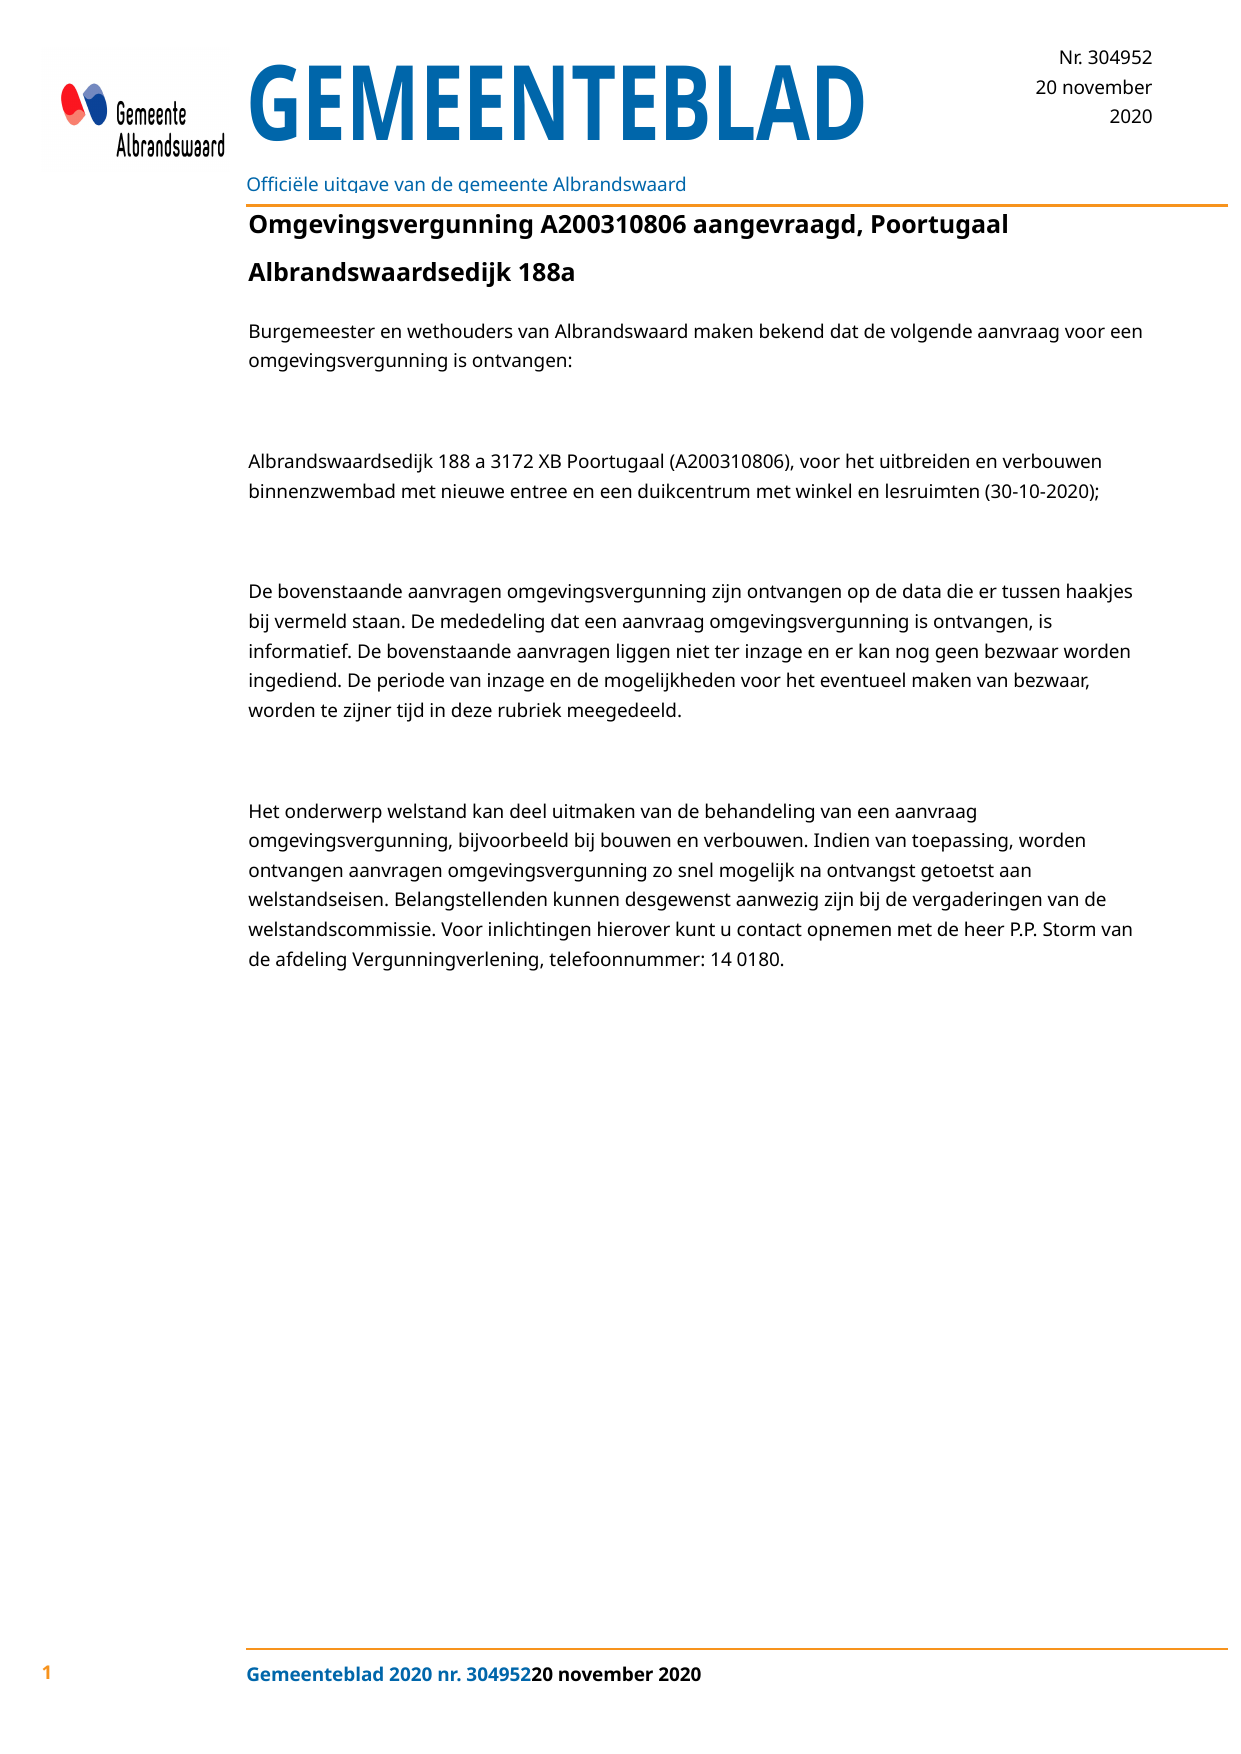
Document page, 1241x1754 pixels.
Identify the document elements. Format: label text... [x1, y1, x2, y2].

text De bovenstaande aanvragen omgevingsvergunning zijn ontvangen op de data die er tussen haakjes bij vermeld staan. De mededeling dat een aanvraag omgevingsvergunning is ontvangen, is informatief. De bovenstaande aanvragen liggen niet ter inzage en er kan nog geen bezwaar worden ingediend. De periode van inzage en de mogelijkheden voor het eventueel maken van bezwaar, worden te zijner tijd in deze rubriek meegedeeld. [248, 579, 1152, 723]
text Omgevingsvergunning A200310806 aangevraagd, Poortugaal Albrandswaardsedijk 188a [248, 207, 1152, 288]
text Albrandswaardsedijk 188 a 3172 XB Poortugaal (A200310806), voor het uitbreiden en verbouwen binnenzwembad met nieuwe entree en een duikcentrum met winkel en lesruimten (30-10-2020); [248, 448, 1152, 504]
text Het onderwerp welstand kan deel uitmaken van de behandeling van een aanvraag omgevingsvergunning, bijvoorbeeld bij bouwen en verbouwen. Indien van toepassing, worden ontvangen aanvragen omgevingsvergunning zo snel mogelijk na ontvangst getoetst aan welstandseisen. Belangstellenden kunnen desgewenst aanwezig zijn bij de vergaderingen van de welstandscommissie. Voor inlichtingen hierover kunt u contact opnemen met de heer P.P. Storm van de afdeling Vergunningverlening, telefoonnummer: 14 0180. [248, 798, 1152, 972]
picture [41, 47, 231, 172]
text Burgemeester en wethouders van Albrandswaard maken bekend dat de volgende aanvraag voor een omgevingsvergunning is ontvangen: [248, 318, 1152, 373]
